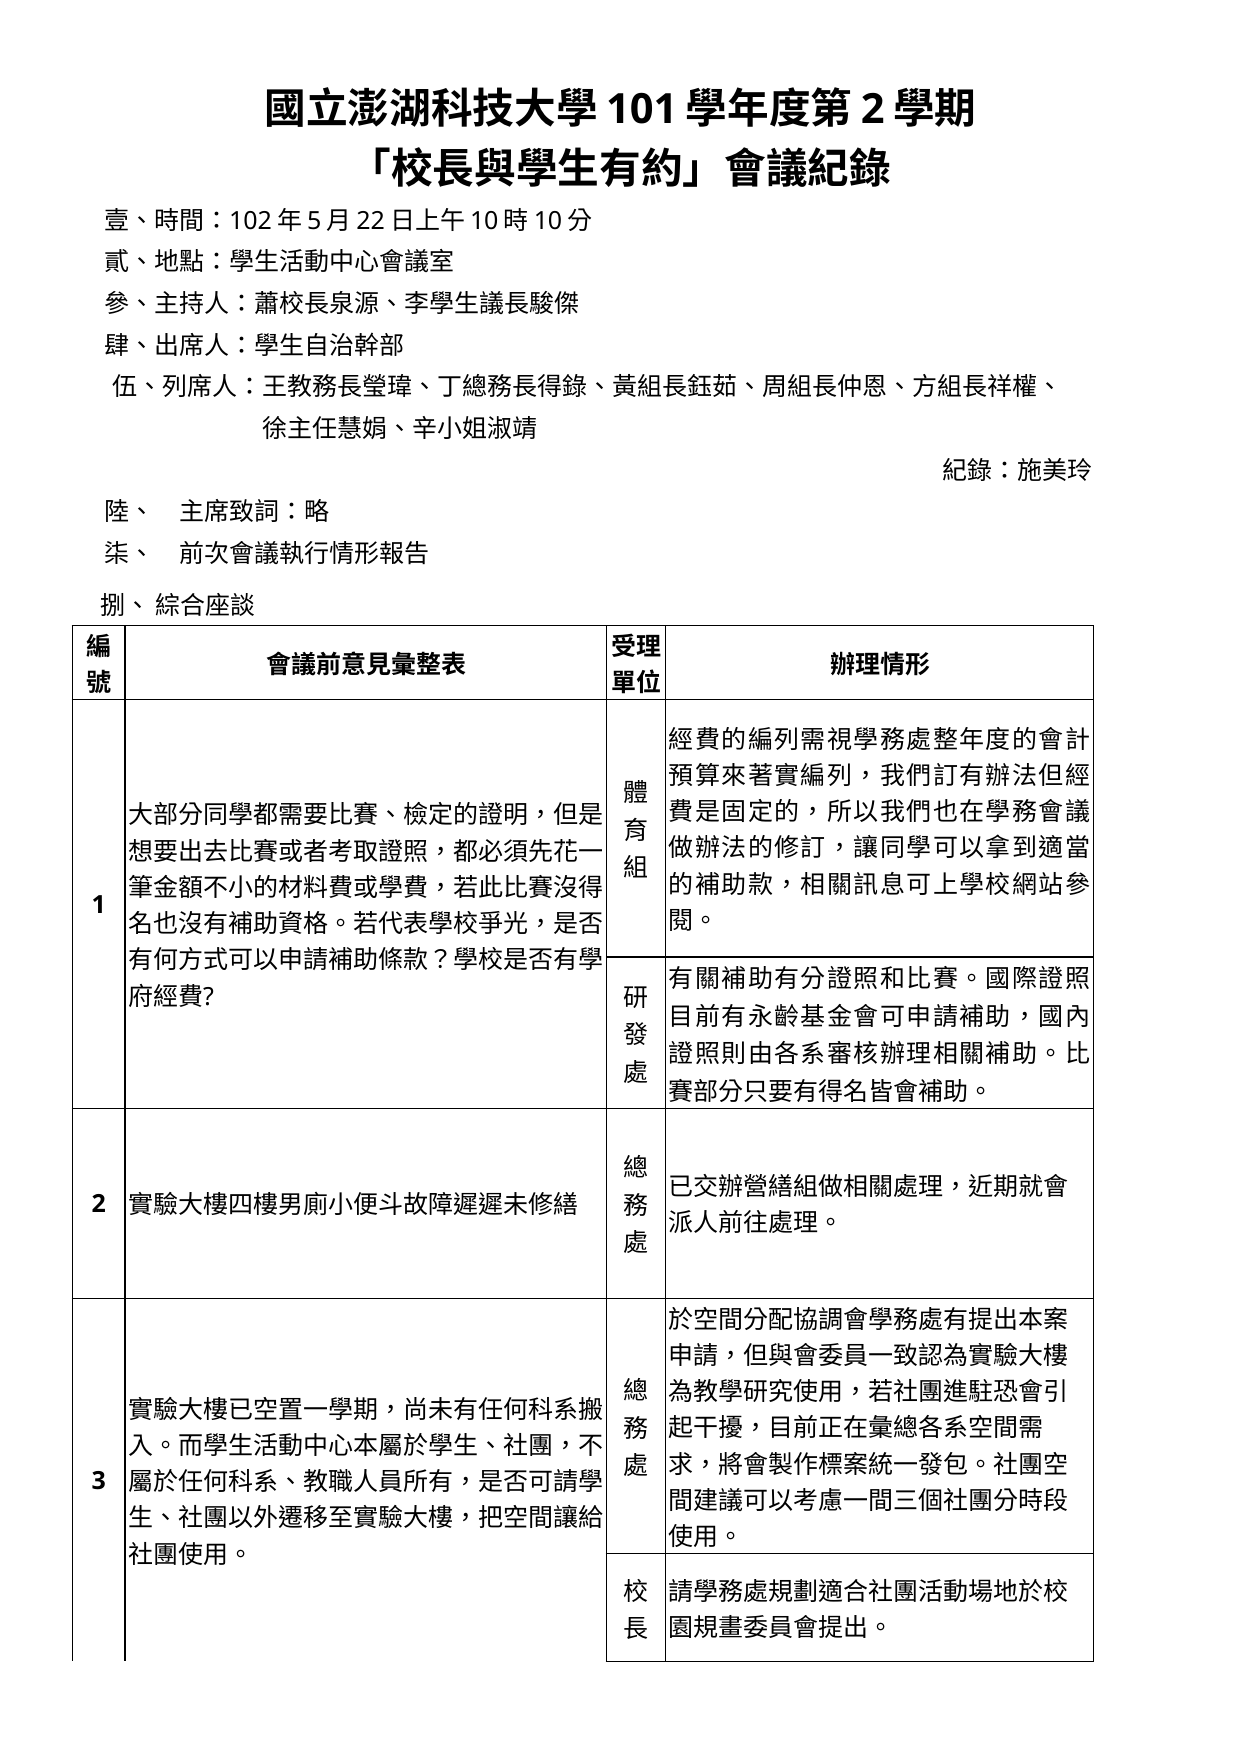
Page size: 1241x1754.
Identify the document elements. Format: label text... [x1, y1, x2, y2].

table_cell 有關補助有分證照和比賽。國際證照目前有永齡基金會可申請補助，國內證照則由各系審核辦理相關補助。比賽部分只要有得名皆會補助。 [666, 958, 1093, 1107]
table_cell 2 [73, 1109, 124, 1297]
table_cell 研 發 處 [607, 958, 665, 1107]
table_cell 校 長 [607, 1554, 665, 1661]
list 捌、 綜合座談 [75, 571, 1165, 625]
text 肆、出席人：學生自治幹部 [104, 321, 1165, 362]
table_header 編號 [73, 626, 124, 698]
table_cell 大部分同學都需要比賽、檢定的證明，但是想要出去比賽或者考取證照，都必須先花一筆金額不小的材料費或學費，若此比賽沒得名也沒有補助資格。若代表學校爭光，是否有何方式可以申請補助條款？學校是否有學府經費? [126, 700, 606, 1107]
table_cell 經費的編列需視學務處整年度的會計預算來著實編列，我們訂有辦法但經費是固定的，所以我們也在學務會議做辦法的修訂，讓同學可以拿到適當的補助款，相關訊息可上學校網站參閱。 [666, 700, 1093, 956]
table_cell 總 務 處 [607, 1299, 665, 1553]
table_cell 體 育 組 [607, 700, 665, 956]
table_cell 實驗大樓四樓男廁小便斗故障遲遲未修繕 [126, 1109, 606, 1297]
text 紀錄：施美玲 [192, 446, 1165, 487]
list 主席致詞：略 [104, 487, 1165, 529]
table_cell 請學務處規劃適合社團活動場地於校園規畫委員會提出。 [666, 1554, 1093, 1661]
table_cell 於空間分配協調會學務處有提出本案申請，但與會委員一致認為實驗大樓為教學研究使用，若社團進駐恐會引起干擾，目前正在彙總各系空間需求，將會製作標案統一發包。社團空間建議可以考慮一間三個社團分時段使用。 [666, 1299, 1093, 1553]
table_cell 已交辦營繕組做相關處理，近期就會派人前往處理。 [666, 1109, 1093, 1297]
text 伍、列席人：王教務長瑩瑋、丁總務長得錄、黃組長鈺茹、周組長仲恩、方組長祥權、 [112, 362, 1165, 404]
table_header 會議前意見彙整表 [126, 626, 606, 698]
text 國立澎湖科技大學101學年度第2學期 [75, 75, 1165, 136]
text 壹、時間：102年5月22日上午10時10分 [104, 196, 1165, 237]
text 參、主持人：蕭校長泉源、李學生議長駿傑 [104, 279, 1165, 321]
text 「校長與學生有約」會議紀錄 [75, 136, 1165, 196]
table_cell 實驗大樓已空置一學期，尚未有任何科系搬入。而學生活動中心本屬於學生、社團，不屬於任何科系、教職人員所有，是否可請學生、社團以外遷移至實驗大樓，把空間讓給社團使用。 [126, 1299, 606, 1661]
text 貳、地點：學生活動中心會議室 [104, 237, 1165, 279]
table_header 受理單位 [607, 626, 665, 698]
table_cell 總 務 處 [607, 1109, 665, 1297]
table_cell 1 [73, 700, 124, 1107]
list 前次會議執行情形報告 [104, 529, 1165, 571]
table_header 辦理情形 [666, 626, 1093, 698]
table_cell 3 [73, 1299, 124, 1661]
text 徐主任慧娟、辛小姐淑靖 [262, 404, 1165, 446]
